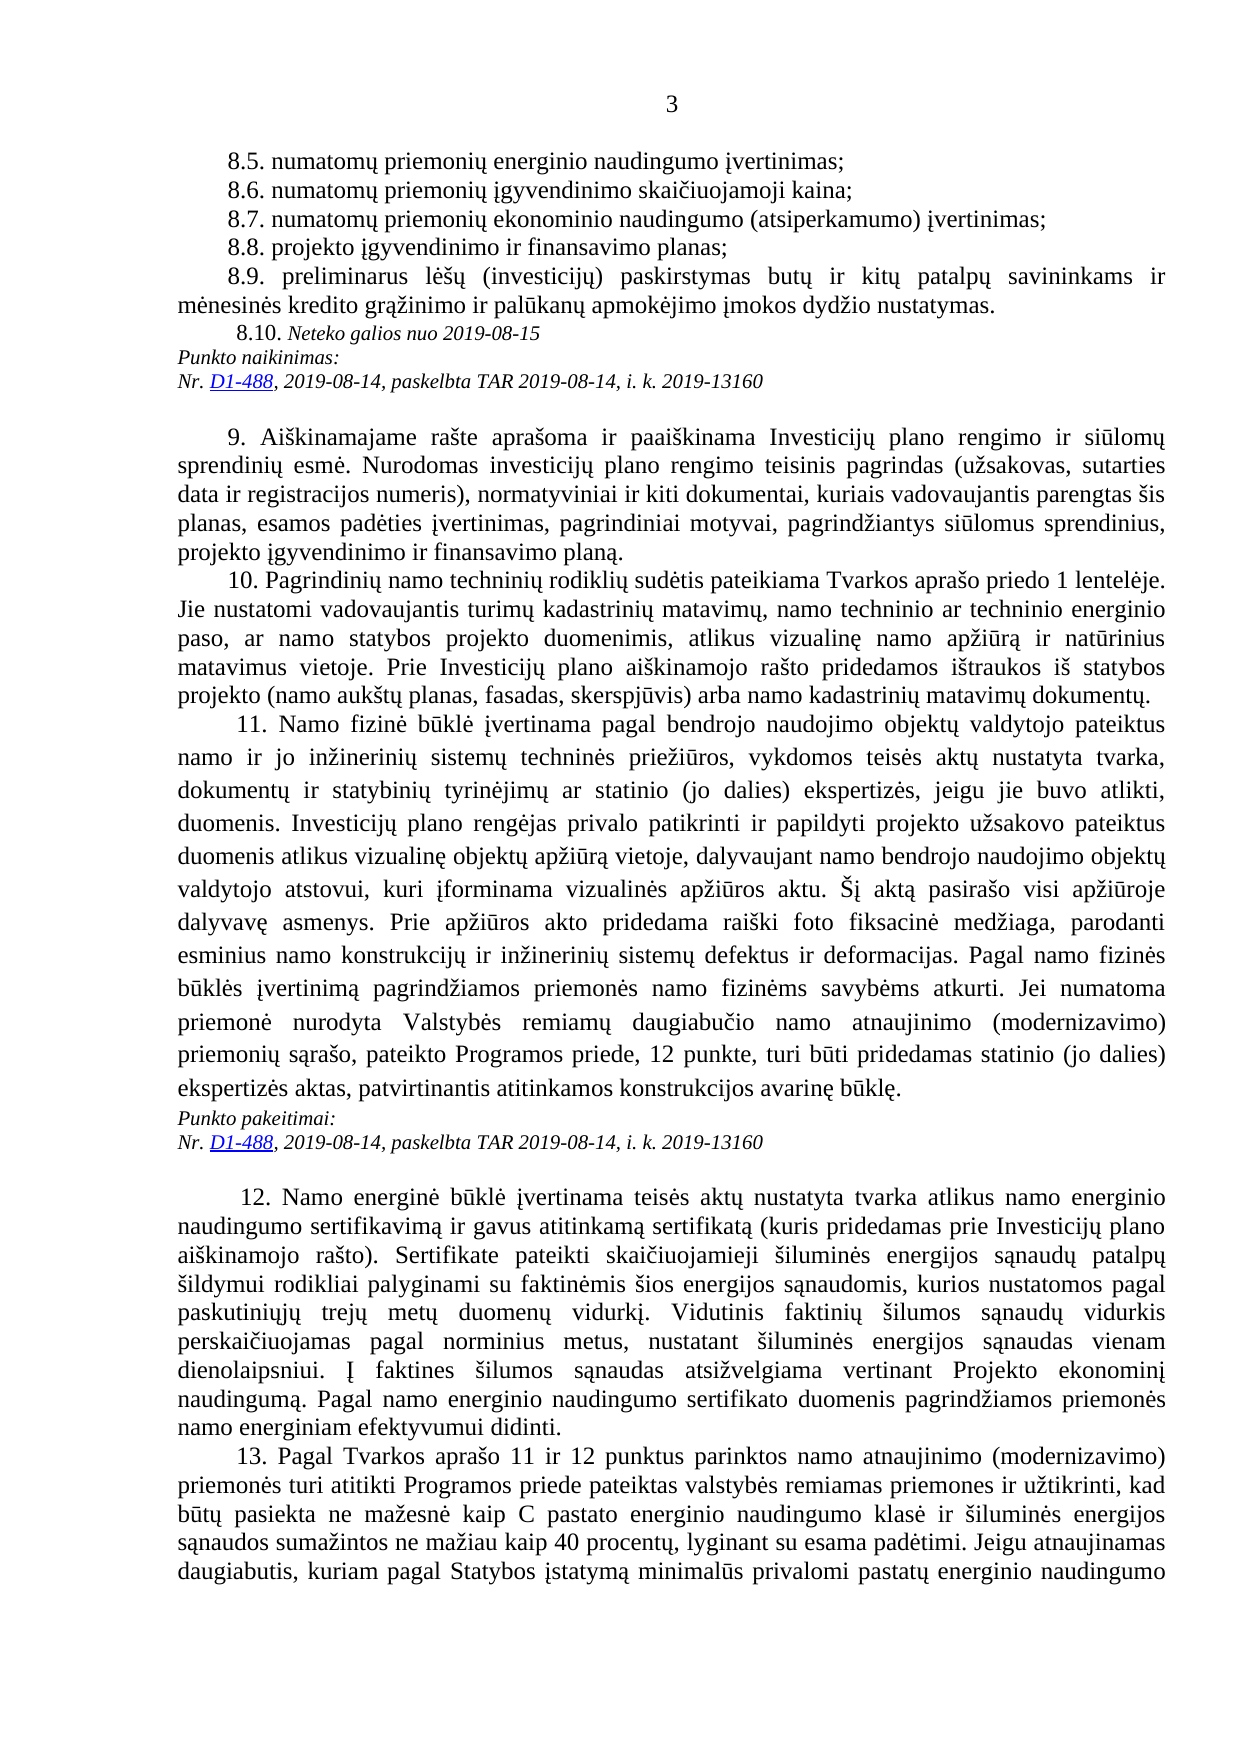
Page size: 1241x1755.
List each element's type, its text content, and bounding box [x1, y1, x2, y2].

text 8.9. preliminarus lėšų (investicijų) paskirstymas butų ir kitų patalpų savininkams ir mėnesinės kredito grąžinimo ir palūkanų apmokėjimo įmokos dydžio nustatymas. [177, 261, 1167, 319]
text 11. Namo fizinė būklė įvertinama pagal bendrojo naudojimo objektų valdytojo pateiktus namo ir jo inžinerinių sistemų techninės priežiūros, vykdomos teisės aktų nustatyta tvarka, dokumentų ir statybinių tyrinėjimų ar statinio (jo dalies) ekspertizės, jeigu jie buvo atlikti, duomenis. Investicijų plano rengėjas privalo patikrinti ir papildyti projekto užsakovo pateiktus duomenis atlikus vizualinę objektų apžiūrą vietoje, dalyvaujant namo bendrojo naudojimo objektų valdytojo atstovui, kuri įforminama vizualinės apžiūros aktu. Šį aktą pasirašo visi apžiūroje dalyvavę asmenys. Prie apžiūros akto pridedama raiški foto fiksacinė medžiaga, parodanti esminius namo konstrukcijų ir inžinerinių sistemų defektus ir deformacijas. Pagal namo fizinės būklės įvertinimą pagrindžiamos priemonės namo fizinėms savybėms atkurti. Jei numatoma priemonė nurodyta Valstybės remiamų daugiabučio namo atnaujinimo (modernizavimo) priemonių sąrašo, pateikto Programos priede, 12 punkte, turi būti pridedamas statinio (jo dalies) ekspertizės aktas, patvirtinantis atitinkamos konstrukcijos avarinę būklę. [177, 709, 1167, 1101]
text 8.10. Neteko galios nuo 2019-08-15 [177, 319, 1167, 345]
text 8.8. projekto įgyvendinimo ir finansavimo planas; [177, 232, 1167, 261]
text Nr. D1-488, 2019-08-14, paskelbta TAR 2019-08-14, i. k. 2019-13160 [177, 369, 1167, 393]
text 8.7. numatomų priemonių ekonominio naudingumo (atsiperkamumo) įvertinimas; [177, 204, 1167, 232]
text Punkto pakeitimai: [177, 1106, 1167, 1130]
text 9. Aiškinamajame rašte aprašoma ir paaiškinama Investicijų plano rengimo ir siūlomų sprendinių esmė. Nurodomas investicijų plano rengimo teisinis pagrindas (užsakovas, sutarties data ir registracijos numeris), normatyviniai ir kiti dokumentai, kuriais vadovaujantis parengtas šis planas, esamos padėties įvertinimas, pagrindiniai motyvai, pagrindžiantys siūlomus sprendinius, projekto įgyvendinimo ir finansavimo planą. [177, 422, 1167, 566]
text 8.6. numatomų priemonių įgyvendinimo skaičiuojamoji kaina; [177, 175, 1167, 204]
text 10. Pagrindinių namo techninių rodiklių sudėtis pateikiama Tvarkos aprašo priedo 1 lentelėje. Jie nustatomi vadovaujantis turimų kadastrinių matavimų, namo techninio ar techninio energinio paso, ar namo statybos projekto duomenimis, atlikus vizualinę namo apžiūrą ir natūrinius matavimus vietoje. Prie Investicijų plano aiškinamojo rašto pridedamos ištraukos iš statybos projekto (namo aukštų planas, fasadas, skerspjūvis) arba namo kadastrinių matavimų dokumentų. [177, 566, 1167, 709]
text 12. Namo energinė būklė įvertinama teisės aktų nustatyta tvarka atlikus namo energinio naudingumo sertifikavimą ir gavus atitinkamą sertifikatą (kuris pridedamas prie Investicijų plano aiškinamojo rašto). Sertifikate pateikti skaičiuojamieji šiluminės energijos sąnaudų patalpų šildymui rodikliai palyginami su faktinėmis šios energijos sąnaudomis, kurios nustatomos pagal paskutiniųjų trejų metų duomenų vidurkį. Vidutinis faktinių šilumos sąnaudų vidurkis perskaičiuojamas pagal norminius metus, nustatant šiluminės energijos sąnaudas vienam dienolaipsniui. Į faktines šilumos sąnaudas atsižvelgiama vertinant Projekto ekonominį naudingumą. Pagal namo energinio naudingumo sertifikato duomenis pagrindžiamos priemonės namo energiniam efektyvumui didinti. [177, 1182, 1167, 1441]
text Nr. D1-488, 2019-08-14, paskelbta TAR 2019-08-14, i. k. 2019-13160 [177, 1130, 1167, 1154]
text 8.5. numatomų priemonių energinio naudingumo įvertinimas; [177, 146, 1167, 175]
text Punkto naikinimas: [177, 345, 1167, 369]
text 13. Pagal Tvarkos aprašo 11 ir 12 punktus parinktos namo atnaujinimo (modernizavimo) priemonės turi atitikti Programos priede pateiktas valstybės remiamas priemones ir užtikrinti, kad būtų pasiekta ne mažesnė kaip C pastato energinio naudingumo klasė ir šiluminės energijos sąnaudos sumažintos ne mažiau kaip 40 procentų, lyginant su esama padėtimi. Jeigu atnaujinamas daugiabutis, kuriam pagal Statybos įstatymą minimalūs privalomi pastatų energinio naudingumo [177, 1441, 1167, 1585]
